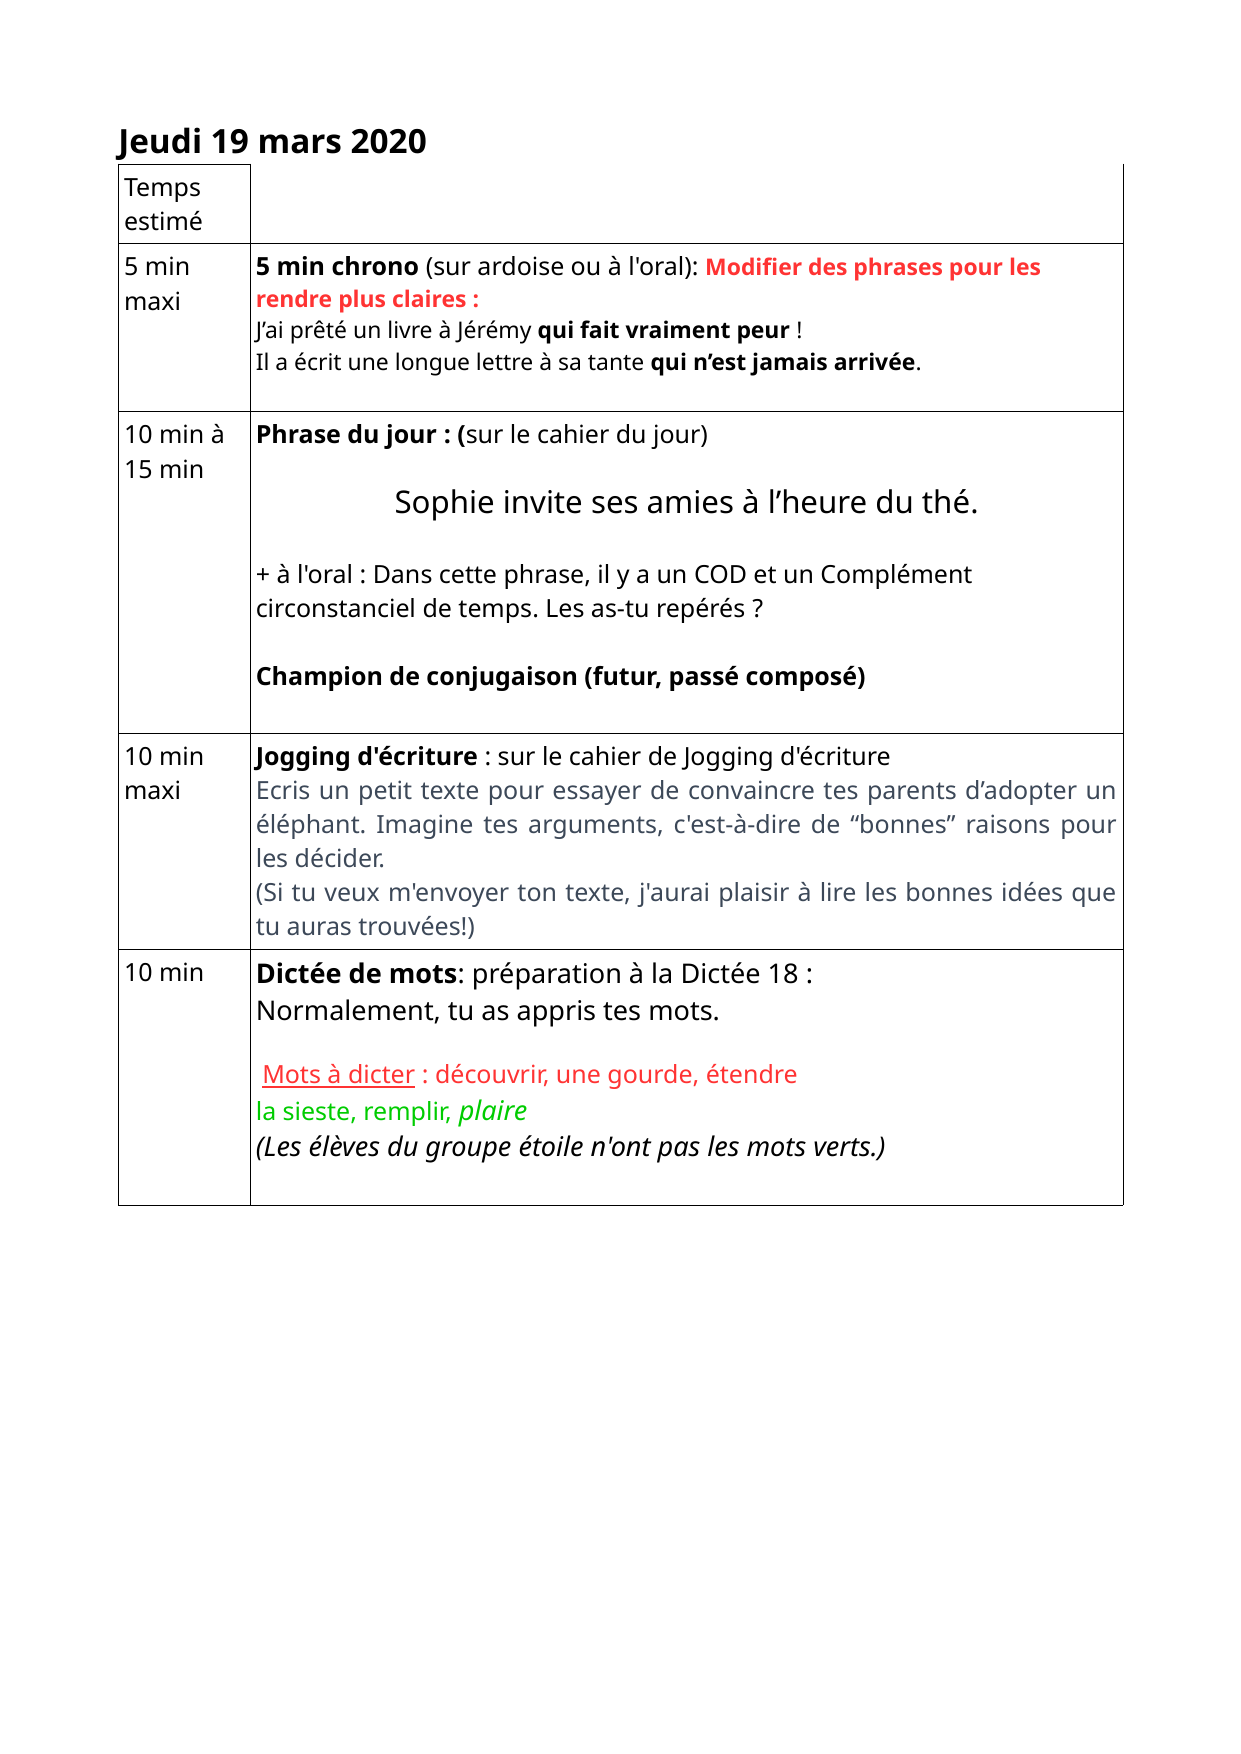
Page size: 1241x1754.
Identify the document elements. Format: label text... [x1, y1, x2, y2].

text Jeudi 19 mars 2020 [118, 118, 1122, 163]
table_cell Jogging d'écriture : sur le cahier de Jogging d'écriture Ecris un petit texte pour essayer de convaincre tes parents d’adopter un éléphant. Imagine tes arguments, c'est-à-dire de “bonnes” raisons pour les décider. (Si tu veux m'envoyer ton texte, j'aurai plaisir à lire les bonnes idées que tu auras trouvées!) [251, 734, 1123, 949]
table_cell 10 min [119, 950, 250, 1204]
table_cell Dictée de mots: préparation à la Dictée 18 : Normalement, tu as appris tes mots. Mots à dicter : découvrir, une gourde, étendre la sieste, remplir, plaire (Les élèves du groupe étoile n'ont pas les mots verts.) [251, 950, 1123, 1204]
table_header Temps estimé [119, 165, 250, 243]
table_header [251, 164, 1123, 243]
table_cell 5 min chrono (sur ardoise ou à l'oral): Modifier des phrases pour les rendre plus claires : J’ai prêté un livre à Jérémy qui fait vraiment peur ! Il a écrit une longue lettre à sa tante qui n’est jamais arrivée. [251, 244, 1123, 411]
table_cell 10 min à 15 min [119, 412, 250, 733]
table_cell Phrase du jour : (sur le cahier du jour) Sophie invite ses amies à l’heure du thé. + à l'oral : Dans cette phrase, il y a un COD et un Complément circonstanciel de temps. Les as-tu repérés ? Champion de conjugaison (futur, passé composé) [251, 412, 1123, 733]
table_cell 5 min maxi [119, 244, 250, 411]
table_cell 10 min maxi [119, 734, 250, 949]
